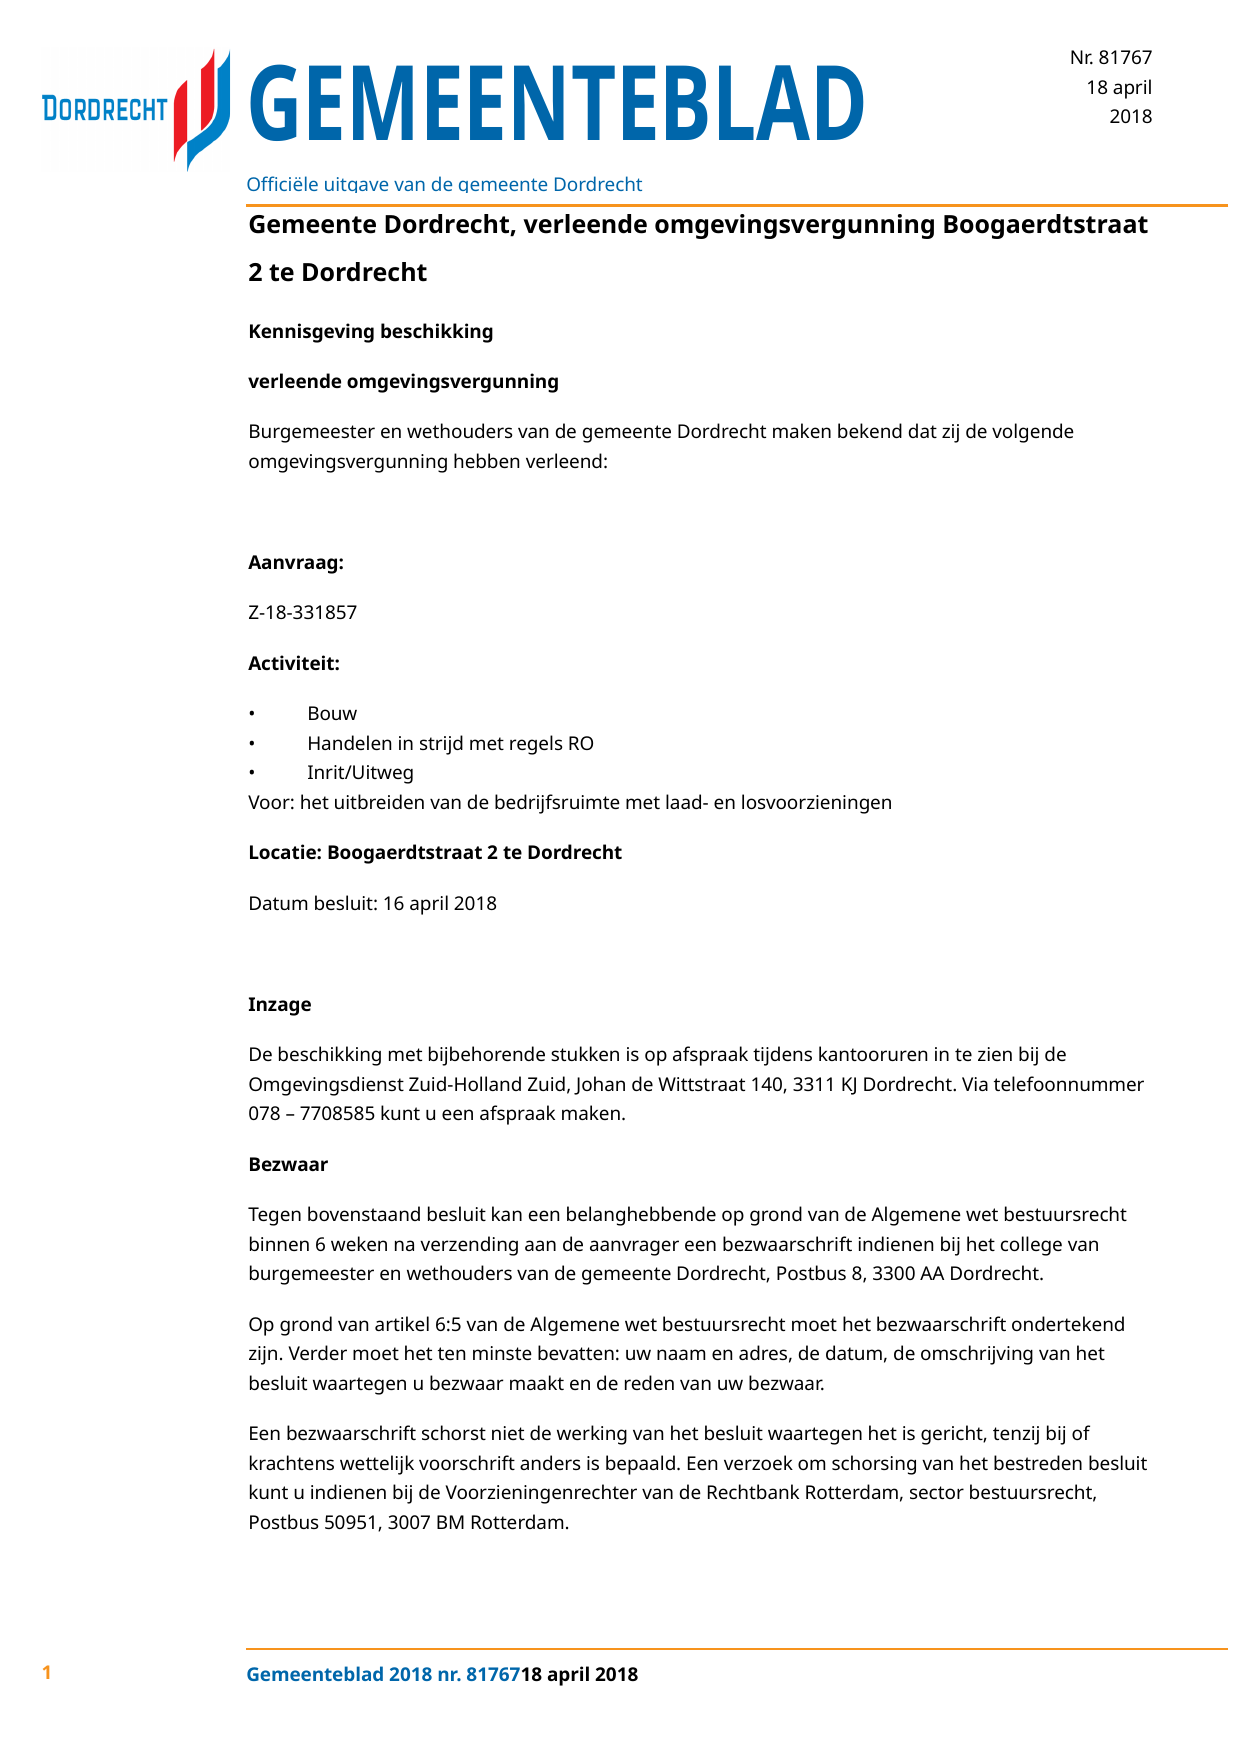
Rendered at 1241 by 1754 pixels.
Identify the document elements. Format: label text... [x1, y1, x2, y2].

list Inrit/Uitweg [248, 759, 1152, 785]
text De beschikking met bijbehorende stukken is op afspraak tijdens kantooruren in te zien bij de Omgevingsdienst Zuid-Holland Zuid, Johan de Wittstraat 140, 3311 KJ Dordrecht. Via telefoonnummer 078 – 7708585 kunt u een afspraak maken. [248, 1041, 1152, 1126]
text Inzage [248, 991, 1152, 1017]
text Bezwaar [248, 1151, 1152, 1177]
list Bouw [248, 700, 1152, 726]
text Kennisgeving beschikking [248, 318, 1152, 344]
text Locatie: Boogaerdtstraat 2 te Dordrecht [248, 839, 1152, 865]
text Gemeente Dordrecht, verleende omgevingsvergunning Boogaerdtstraat 2 te Dordrecht [248, 207, 1152, 288]
text Tegen bovenstaand besluit kan een belanghebbende op grond van de Algemene wet bestuursrecht binnen 6 weken na verzending aan de aanvrager een bezwaarschrift indienen bij het college van burgemeester en wethouders van de gemeente Dordrecht, Postbus 8, 3300 AA Dordrecht. [248, 1201, 1152, 1286]
text Datum besluit: 16 april 2018 [248, 890, 1152, 916]
text Voor: het uitbreiden van de bedrijfsruimte met laad- en losvoorzieningen [248, 789, 1152, 815]
text Een bezwaarschrift schorst niet de werking van het besluit waartegen het is gericht, tenzij bij of krachtens wettelijk voorschrift anders is bepaald. Een verzoek om schorsing van het bestreden besluit kunt u indienen bij de Voorzieningenrechter van de Rechtbank Rotterdam, sector bestuursrecht, Postbus 50951, 3007 BM Rotterdam. [248, 1420, 1152, 1535]
list Handelen in strijd met regels RO [248, 730, 1152, 756]
text Burgemeester en wethouders van de gemeente Dordrecht maken bekend dat zij de volgende omgevingsvergunning hebben verleend: [248, 419, 1152, 474]
picture [41, 47, 231, 172]
text Z-18-331857 [248, 599, 1152, 625]
text Aanvraag: [248, 549, 1152, 575]
text Activiteit: [248, 650, 1152, 676]
text verleende omgevingsvergunning [248, 368, 1152, 394]
text Op grond van artikel 6:5 van de Algemene wet bestuursrecht moet het bezwaarschrift ondertekend zijn. Verder moet het ten minste bevatten: uw naam en adres, de datum, de omschrijving van het besluit waartegen u bezwaar maakt en de reden van uw bezwaar. [248, 1311, 1152, 1396]
